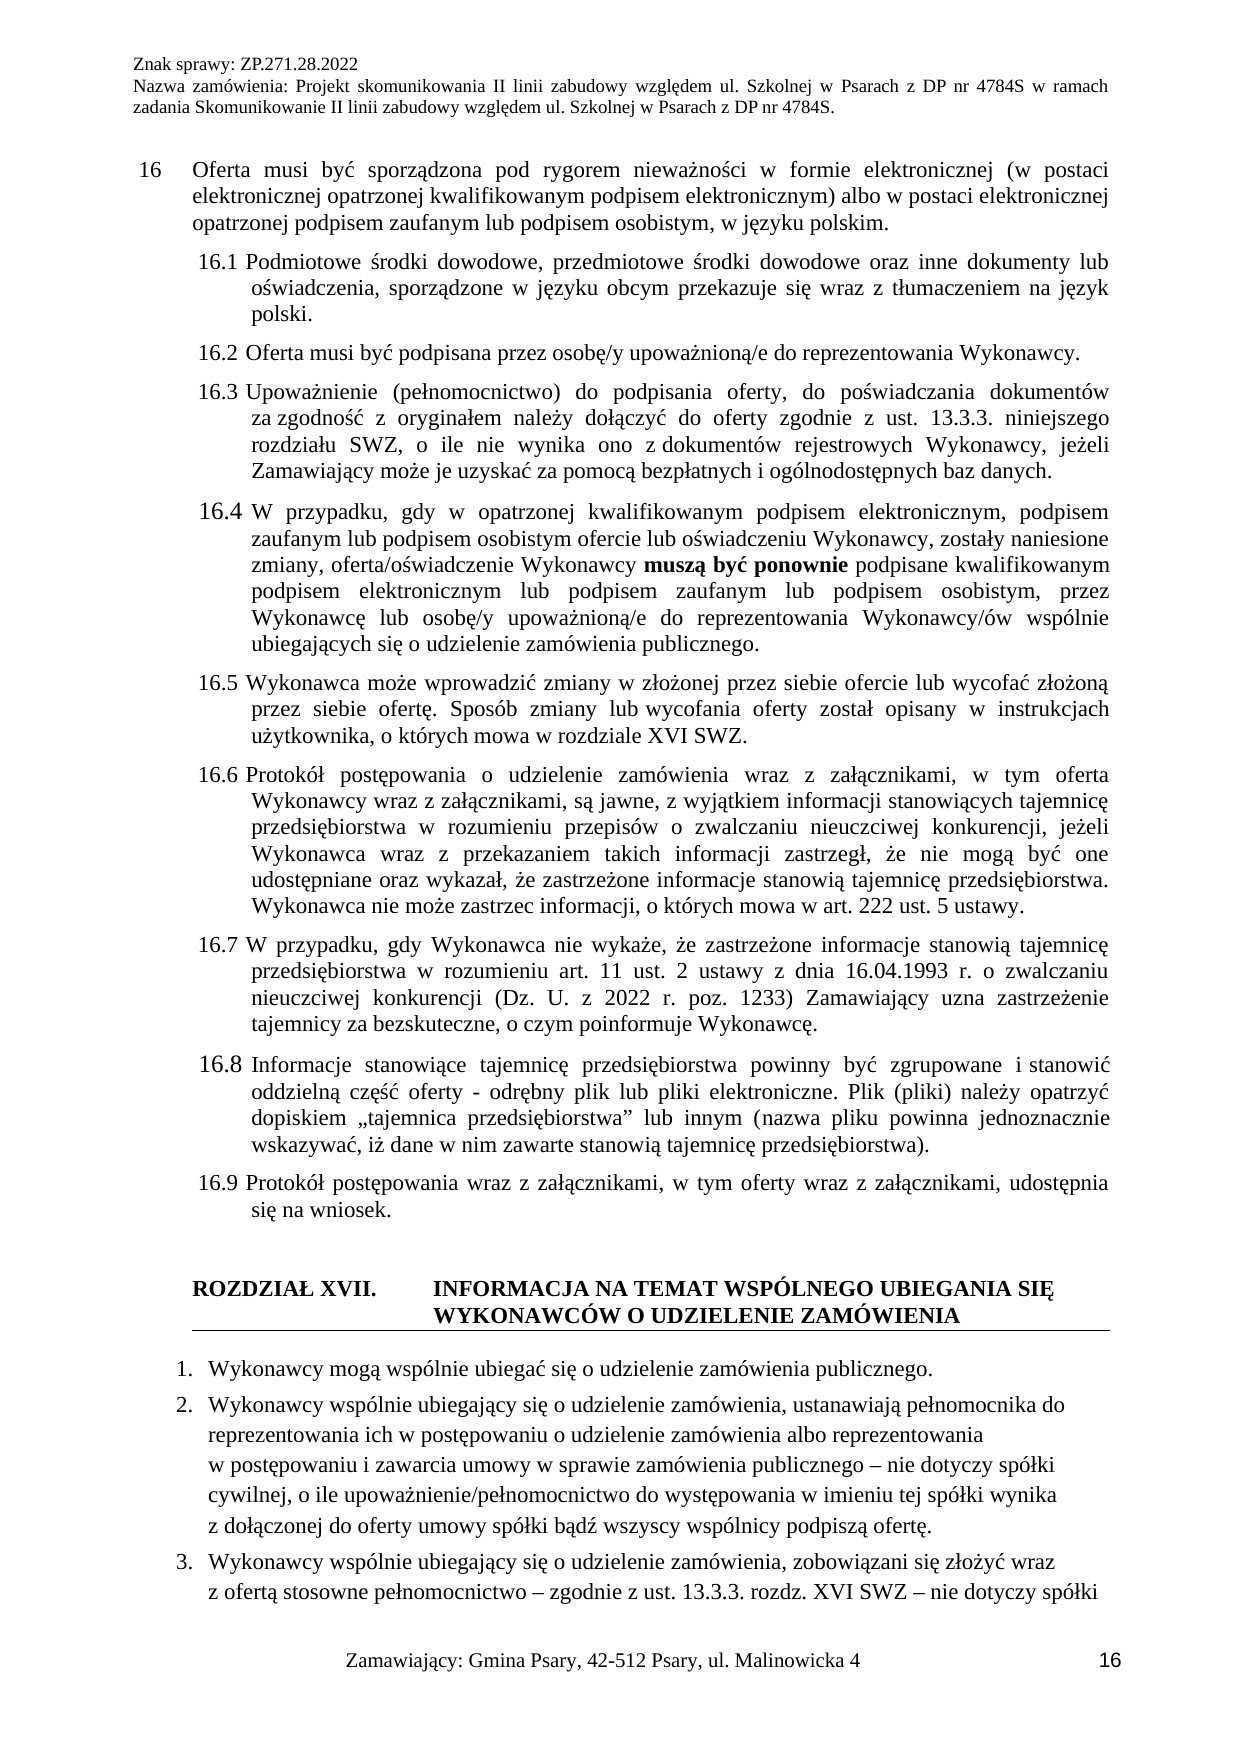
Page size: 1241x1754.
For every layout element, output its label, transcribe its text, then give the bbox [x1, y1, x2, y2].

list Oferta musi być podpisana przez osobę/y upoważnioną/e do reprezentowania Wykonawcy. [192, 339, 1110, 366]
list Wykonawcy mogą wspólnie ubiegać się o udzielenie zamówienia publicznego. [170, 1355, 1110, 1381]
text ROZDZIAŁ XVII. INFORMACJA NA TEMAT WSPÓLNEGO UBIEGANIA SIĘ WYKONAWCÓW O UDZIELENIE ZAMÓWIENIA [192, 1275, 1110, 1330]
list W przypadku, gdy Wykonawca nie wykaże, że zastrzeżone informacje stanowią tajemnicę przedsiębiorstwa w rozumieniu art. 11 ust. 2 ustawy z dnia 16.04.1993 r. o zwalczaniu nieuczciwej konkurencji (Dz. U. z 2022 r. poz. 1233) Zamawiający uzna zastrzeżenie tajemnicy za bezskuteczne, o czym poinformuje Wykonawcę. [192, 931, 1110, 1037]
list Oferta musi być sporządzona pod rygorem nieważności w formie elektronicznej (w postaci elektronicznej opatrzonej kwalifikowanym podpisem elektronicznym) albo w postaci elektronicznej opatrzonej podpisem zaufanym lub podpisem osobistym, w języku polskim. [133, 156, 1110, 235]
list Informacje stanowiące tajemnicę przedsiębiorstwa powinny być zgrupowane i stanowić oddzielną część oferty - odrębny plik lub pliki elektroniczne. Plik (pliki) należy opatrzyć dopiskiem „tajemnica przedsiębiorstwa” lub innym (nazwa pliku powinna jednoznacznie wskazywać, iż dane w nim zawarte stanowią tajemnicę przedsiębiorstwa). [192, 1049, 1110, 1157]
list Wykonawca może wprowadzić zmiany w złożonej przez siebie ofercie lub wycofać złożoną przez siebie ofertę. Sposób zmiany lub wycofania oferty został opisany w instrukcjach użytkownika, o których mowa w rozdziale XVI SWZ. [192, 669, 1110, 748]
list Protokół postępowania wraz z załącznikami, w tym oferty wraz z załącznikami, udostępnia się na wniosek. [192, 1169, 1110, 1222]
list Protokół postępowania o udzielenie zamówienia wraz z załącznikami, w tym oferta Wykonawcy wraz z załącznikami, są jawne, z wyjątkiem informacji stanowiących tajemnicę przedsiębiorstwa w rozumieniu przepisów o zwalczaniu nieuczciwej konkurencji, jeżeli Wykonawca wraz z przekazaniem takich informacji zastrzegł, że nie mogą być one udostępniane oraz wykazał, że zastrzeżone informacje stanowią tajemnicę przedsiębiorstwa. Wykonawca nie może zastrzec informacji, o których mowa w art. 222 ust. 5 ustawy. [192, 761, 1110, 919]
list Wykonawcy wspólnie ubiegający się o udzielenie zamówienia, zobowiązani się złożyć wraz z ofertą stosowne pełnomocnictwo – zgodnie z ust. 13.3.3. rozdz. XVI SWZ – nie dotyczy spółki [170, 1548, 1110, 1604]
list Upoważnienie (pełnomocnictwo) do podpisania oferty, do poświadczania dokumentów za zgodność z oryginałem należy dołączyć do oferty zgodnie z ust. 13.3.3. niniejszego rozdziału SWZ, o ile nie wynika ono z dokumentów rejestrowych Wykonawcy, jeżeli Zamawiający może je uzyskać za pomocą bezpłatnych i ogólnodostępnych baz danych. [192, 378, 1110, 483]
list W przypadku, gdy w opatrzonej kwalifikowanym podpisem elektronicznym, podpisem zaufanym lub podpisem osobistym ofercie lub oświadczeniu Wykonawcy, zostały naniesione zmiany, oferta/oświadczenie Wykonawcy muszą być ponownie podpisane kwalifikowanym podpisem elektronicznym lub podpisem zaufanym lub podpisem osobistym, przez Wykonawcę lub osobę/y upoważnioną/e do reprezentowania Wykonawcy/ów wspólnie ubiegających się o udzielenie zamówienia publicznego. [192, 496, 1110, 657]
list Wykonawcy wspólnie ubiegający się o udzielenie zamówienia, ustanawiają pełnomocnika do reprezentowania ich w postępowaniu o udzielenie zamówienia albo reprezentowania w postępowaniu i zawarcia umowy w sprawie zamówienia publicznego – nie dotyczy spółki cywilnej, o ile upoważnienie/pełnomocnictwo do występowania w imieniu tej spółki wynika z dołączonej do oferty umowy spółki bądź wszyscy wspólnicy podpiszą ofertę. [170, 1391, 1110, 1538]
list Podmiotowe środki dowodowe, przedmiotowe środki dowodowe oraz inne dokumenty lub oświadczenia, sporządzone w języku obcym przekazuje się wraz z tłumaczeniem na język polski. [192, 248, 1110, 327]
